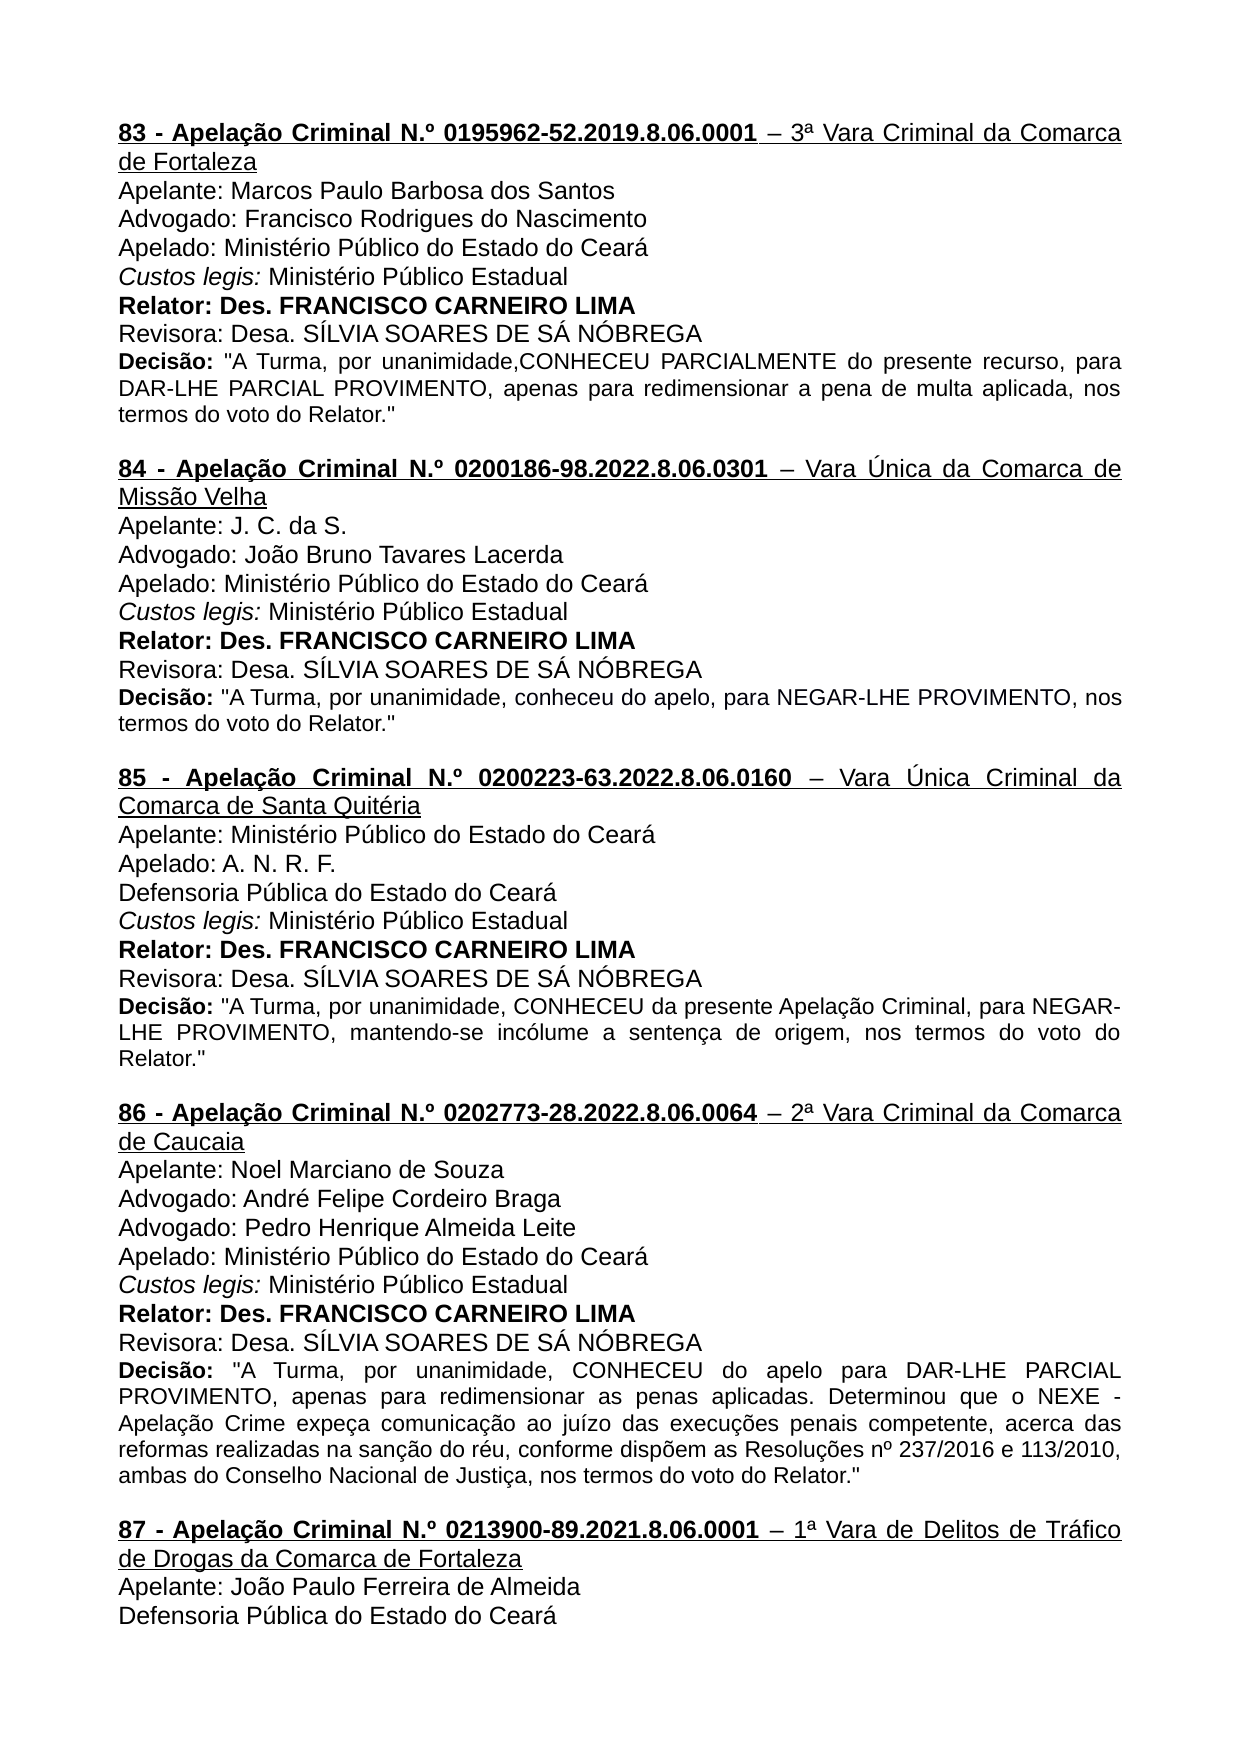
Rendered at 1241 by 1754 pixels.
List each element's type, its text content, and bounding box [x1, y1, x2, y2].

text 86 - Apelação Criminal N.º 0202773-28.2022.8.06.0064 – 2ª Vara Criminal da Comarca [118, 1098, 1122, 1123]
text de Fortaleza [118, 144, 1122, 176]
text Apelante: João Paulo Ferreira de Almeida [118, 1572, 1122, 1601]
text Revisora: Desa. SÍLVIA SOARES DE SÁ NÓBREGA [118, 319, 1122, 348]
text Custos legis: Ministério Público Estadual [118, 1271, 1122, 1299]
text Apelado: Ministério Público do Estado do Ceará [118, 568, 1122, 597]
text 83 - Apelação Criminal N.º 0195962-52.2019.8.06.0001 – 3ª Vara Criminal da Comarca [118, 118, 1122, 143]
text 87 - Apelação Criminal N.º 0213900-89.2021.8.06.0001 – 1ª Vara de Delitos de Tráfico [118, 1515, 1122, 1540]
text Apelado: A. N. R. F. [118, 849, 1122, 878]
text Advogado: André Felipe Cordeiro Braga [118, 1184, 1122, 1213]
text Relator: Des. FRANCISCO CARNEIRO LIMA [118, 1299, 1122, 1328]
text Apelado: Ministério Público do Estado do Ceará [118, 1242, 1122, 1271]
text Comarca de Santa Quitéria [118, 789, 1122, 820]
text Revisora: Desa. SÍLVIA SOARES DE SÁ NÓBREGA [118, 1328, 1122, 1357]
text Revisora: Desa. SÍLVIA SOARES DE SÁ NÓBREGA [118, 964, 1122, 993]
text Apelado: Ministério Público do Estado do Ceará [118, 233, 1122, 262]
text Defensoria Pública do Estado do Ceará [118, 1601, 1122, 1630]
text Custos legis: Ministério Público Estadual [118, 597, 1122, 626]
text Relator: Des. FRANCISCO CARNEIRO LIMA [118, 935, 1122, 964]
text Custos legis: Ministério Público Estadual [118, 262, 1122, 291]
text Decisão: "A Turma, por unanimidade, CONHECEU do apelo para DAR-LHE PARCIAL PROVIMENTO, apenas para redimensionar as penas aplicadas. Determinou que o NEXE - Apelação Crime expeça comunicação ao juízo das execuções penais competente, acerca das reformas realizadas na sanção do réu, conforme dispõem as Resoluções nº 237/2016 e 113/2010, ambas do Conselho Nacional de Justiça, nos termos do voto do Relator." [118, 1357, 1122, 1488]
text Advogado: Pedro Henrique Almeida Leite [118, 1213, 1122, 1242]
text Decisão: "A Turma, por unanimidade,CONHECEU PARCIALMENTE do presente recurso, para DAR-LHE PARCIAL PROVIMENTO, apenas para redimensionar a pena de multa aplicada, nos termos do voto do Relator." [118, 348, 1122, 427]
text Apelante: Marcos Paulo Barbosa dos Santos [118, 176, 1122, 204]
text Decisão: "A Turma, por unanimidade, conheceu do apelo, para NEGAR-LHE PROVIMENTO, nos termos do voto do Relator." [118, 683, 1122, 736]
text 85 - Apelação Criminal N.º 0200223-63.2022.8.06.0160 – Vara Única Criminal da [118, 763, 1122, 788]
text de Drogas da Comarca de Fortaleza [118, 1541, 1122, 1572]
text de Caucaia [118, 1124, 1122, 1156]
text Apelante: Ministério Público do Estado do Ceará [118, 820, 1122, 849]
text Revisora: Desa. SÍLVIA SOARES DE SÁ NÓBREGA [118, 655, 1122, 683]
text Apelante: Noel Marciano de Souza [118, 1156, 1122, 1184]
text Decisão: "A Turma, por unanimidade, CONHECEU da presente Apelação Criminal, para NEGAR-LHE PROVIMENTO, mantendo-se incólume a sentença de origem, nos termos do voto do Relator." [118, 993, 1122, 1072]
text Relator: Des. FRANCISCO CARNEIRO LIMA [118, 626, 1122, 655]
text Apelante: J. C. da S. [118, 511, 1122, 540]
text Custos legis: Ministério Público Estadual [118, 906, 1122, 935]
text Advogado: Francisco Rodrigues do Nascimento [118, 204, 1122, 233]
text 84 - Apelação Criminal N.º 0200186-98.2022.8.06.0301 – Vara Única da Comarca de [118, 453, 1122, 479]
text Advogado: João Bruno Tavares Lacerda [118, 540, 1122, 568]
text Defensoria Pública do Estado do Ceará [118, 878, 1122, 906]
text Relator: Des. FRANCISCO CARNEIRO LIMA [118, 291, 1122, 319]
text Missão Velha [118, 480, 1122, 511]
